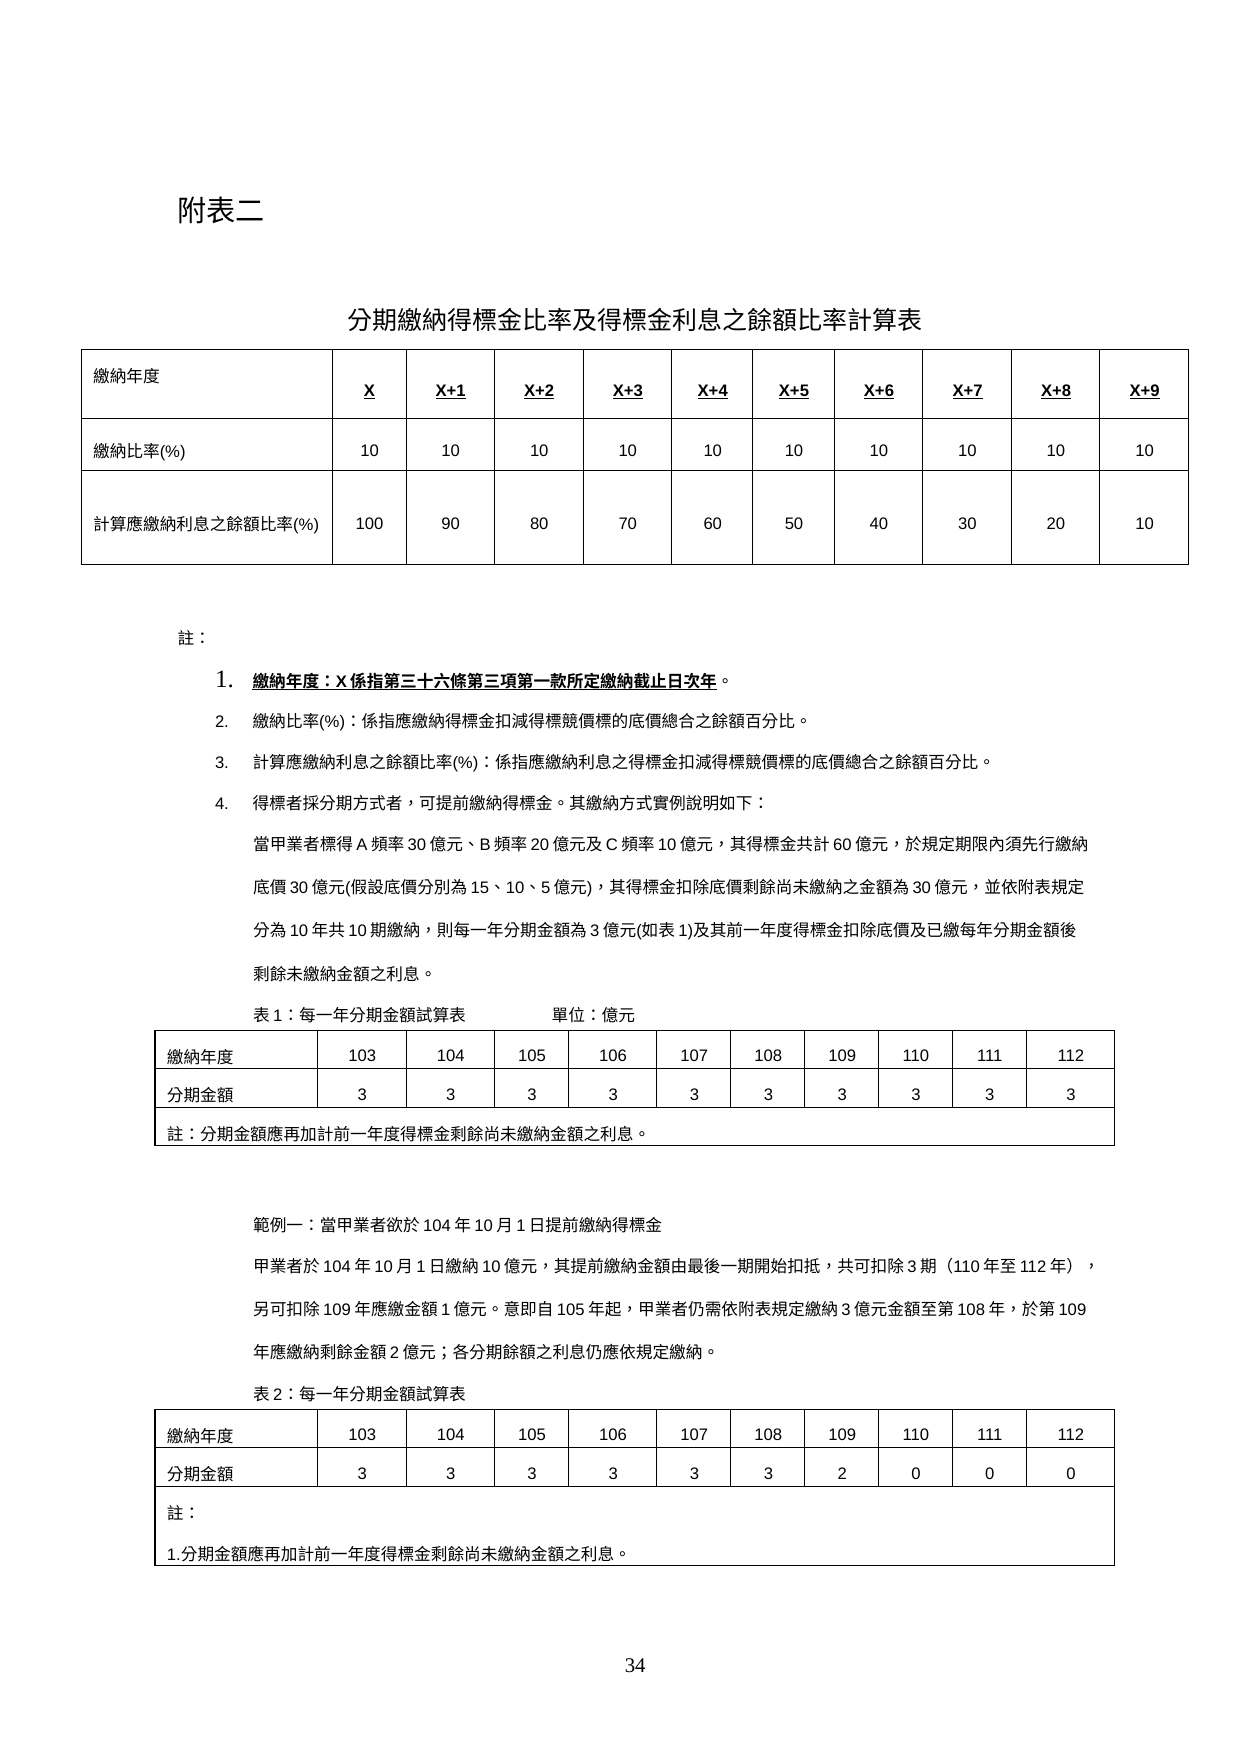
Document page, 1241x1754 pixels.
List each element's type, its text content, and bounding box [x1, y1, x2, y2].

table_header 106 [569, 1410, 656, 1447]
table_cell 3 [318, 1069, 406, 1107]
table_cell 10 [584, 419, 671, 469]
table_cell 3 [953, 1069, 1026, 1107]
table_cell 10 [753, 419, 834, 469]
table_header 110 [879, 1031, 952, 1068]
text 分期繳納得標金比率及得標金利息之餘額比率計算表 [177, 294, 1092, 331]
table_header 109 [805, 1410, 878, 1447]
list 得標者採分期方式者，可提前繳納得標金。其繳納方式實例說明如下： [215, 777, 1092, 815]
table_cell 50 [753, 471, 834, 563]
table_cell 10 [672, 419, 752, 469]
list 甲業者於104年10月1日繳納10億元，其提前繳納金額由最後一期開始扣抵，共可扣除3期（110年至112年），另可扣除109年應繳金額1億元。意即自105年起，甲業者仍需依附表規定繳納3億元金額至第108年，於第109年應繳納剩餘金額2億元；各分期餘額之利息仍應依規定繳納。 [253, 1240, 1092, 1364]
table_header 110 [879, 1410, 952, 1447]
text 附表二 [177, 164, 1092, 239]
table_header 107 [657, 1410, 730, 1447]
table_header X+5 [753, 350, 834, 418]
table_header X [333, 350, 406, 418]
table_cell 繳納比率(%) [82, 419, 332, 469]
table_header X+8 [1012, 350, 1099, 418]
table_header X+6 [835, 350, 922, 418]
table_cell 3 [1027, 1069, 1114, 1107]
table_header 繳納年度 [156, 1410, 317, 1447]
table_header 104 [407, 1410, 494, 1447]
table_cell 10 [407, 419, 494, 469]
table_cell 40 [835, 471, 922, 563]
list 當甲業者標得A頻率30億元、B頻率20億元及C頻率10億元，其得標金共計60億元，於規定期限內須先行繳納底價30億元(假設底價分別為15、10、5億元)，其得標金扣除底價剩餘尚未繳納之金額為30億元，並依附表規定分為10年共10期繳納，則每一年分期金額為3億元(如表1)及其前一年度得標金扣除底價及已繳每年分期金額後剩餘未繳納金額之利息。 [253, 818, 1092, 985]
table_cell 註：分期金額應再加計前一年度得標金剩餘尚未繳納金額之利息。 [156, 1108, 1114, 1145]
table_cell 3 [879, 1069, 952, 1107]
table_cell 10 [1100, 471, 1188, 563]
table_cell 60 [672, 471, 752, 563]
table_header 107 [657, 1031, 730, 1068]
table_cell 10 [495, 419, 583, 469]
table_header 111 [953, 1031, 1026, 1068]
table_header 109 [805, 1031, 878, 1068]
table_header X+3 [584, 350, 671, 418]
table_header 繳納年度 [82, 350, 332, 418]
table_cell 3 [731, 1448, 804, 1486]
table_header 105 [495, 1031, 568, 1068]
table_header 104 [407, 1031, 494, 1068]
table_cell 10 [1012, 419, 1099, 469]
table_cell 90 [407, 471, 494, 563]
table_cell 0 [879, 1448, 952, 1486]
table_cell 10 [1100, 419, 1188, 469]
table_header 103 [318, 1410, 406, 1447]
list 範例一：當甲業者欲於104年10月1日提前繳納得標金 [253, 1199, 1092, 1237]
table_cell 3 [569, 1069, 656, 1107]
table_cell 3 [657, 1069, 730, 1107]
table_cell 計算應繳納利息之餘額比率(%) [82, 471, 332, 563]
table_cell 0 [953, 1448, 1026, 1486]
table_cell 分期金額 [156, 1069, 317, 1107]
table_cell 3 [318, 1448, 406, 1486]
list 計算應繳納利息之餘額比率(%)：係指應繳納利息之得標金扣減得標競價標的底價總合之餘額百分比。 [215, 736, 1092, 774]
list 表1：每一年分期金額試算表 單位：億元 [253, 989, 1092, 1026]
table_header 108 [731, 1410, 804, 1447]
table_header 112 [1027, 1031, 1114, 1068]
table_header 105 [495, 1410, 568, 1447]
table_cell 80 [495, 471, 583, 563]
list 繳納比率(%)：係指應繳納得標金扣減得標競價標的底價總合之餘額百分比。 [215, 695, 1092, 733]
table_cell 10 [835, 419, 922, 469]
table_cell 0 [1027, 1448, 1114, 1486]
table_cell 3 [731, 1069, 804, 1107]
table_header 112 [1027, 1410, 1114, 1447]
table_cell 註： 1.分期金額應再加計前一年度得標金剩餘尚未繳納金額之利息。 [156, 1487, 1114, 1565]
table_cell 2 [805, 1448, 878, 1486]
table_cell 70 [584, 471, 671, 563]
table_cell 3 [657, 1448, 730, 1486]
table_cell 3 [805, 1069, 878, 1107]
table_cell 3 [495, 1448, 568, 1486]
table_cell 30 [923, 471, 1011, 563]
table_header X+7 [923, 350, 1011, 418]
table_header 106 [569, 1031, 656, 1068]
table_header 繳納年度 [156, 1031, 317, 1068]
table_header 111 [953, 1410, 1026, 1447]
table_cell 20 [1012, 471, 1099, 563]
list 繳納年度：X係指第三十六條第三項第一款所定繳納截止日次年。 [215, 653, 1092, 691]
table_header 103 [318, 1031, 406, 1068]
table_cell 3 [569, 1448, 656, 1486]
table_cell 10 [923, 419, 1011, 469]
table_header X+4 [672, 350, 752, 418]
list 表2：每一年分期金額試算表 [253, 1368, 1092, 1405]
table_header 108 [731, 1031, 804, 1068]
table_header X+1 [407, 350, 494, 418]
table_header X+9 [1100, 350, 1188, 418]
table_cell 分期金額 [156, 1448, 317, 1486]
table_cell 3 [407, 1069, 494, 1107]
text 註： [177, 612, 1092, 650]
table_cell 3 [495, 1069, 568, 1107]
table_cell 100 [333, 471, 406, 563]
table_cell 10 [333, 419, 406, 469]
table_cell 3 [407, 1448, 494, 1486]
table_header X+2 [495, 350, 583, 418]
